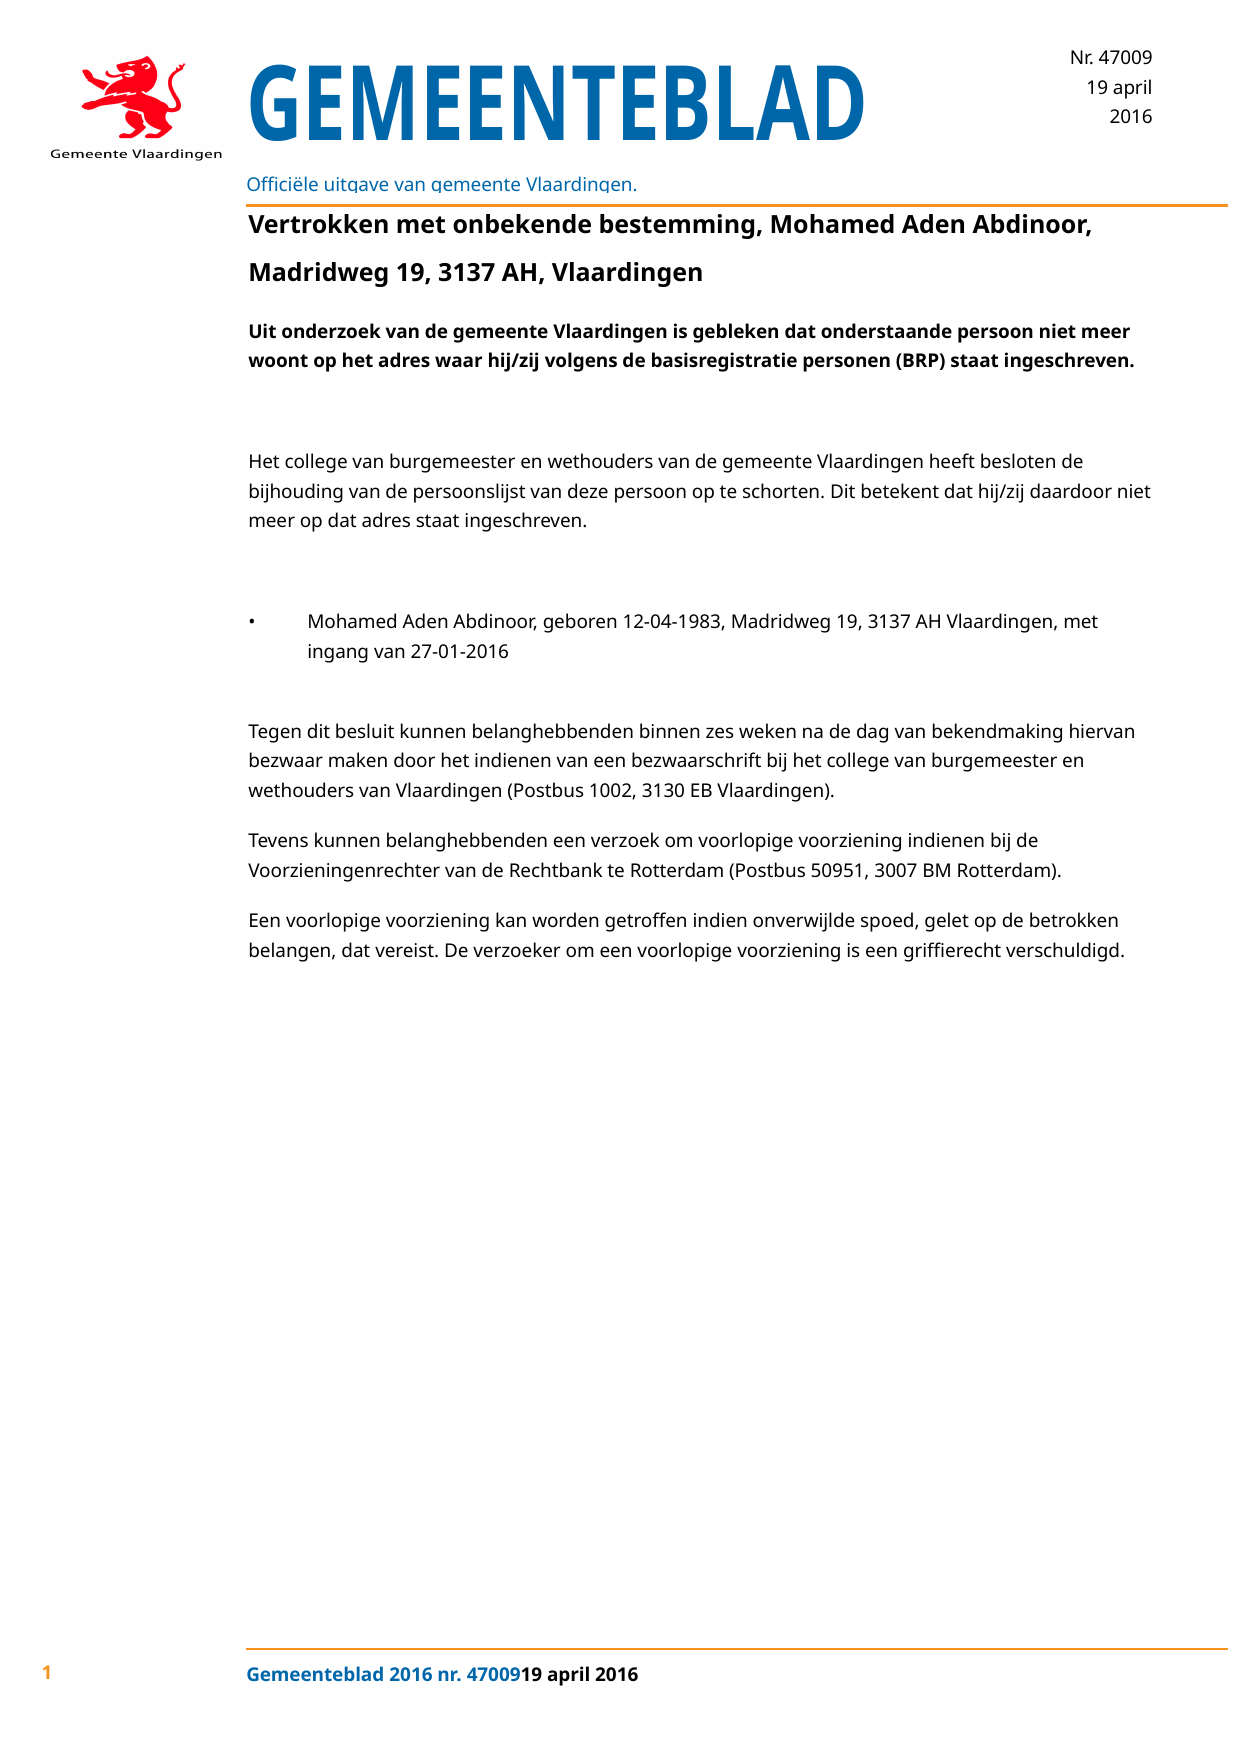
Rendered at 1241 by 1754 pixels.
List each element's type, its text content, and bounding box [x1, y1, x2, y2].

text Vertrokken met onbekende bestemming, Mohamed Aden Abdinoor, Madridweg 19, 3137 AH, Vlaardingen [248, 207, 1152, 288]
picture [41, 47, 231, 172]
list Mohamed Aden Abdinoor, geboren 12-04-1983, Madridweg 19, 3137 AH Vlaardingen, met ingang van 27-01-2016 [248, 608, 1152, 664]
text Tevens kunnen belanghebbenden een verzoek om voorlopige voorziening indienen bij de Voorzieningenrechter van de Rechtbank te Rotterdam (Postbus 50951, 3007 BM Rotterdam). [248, 827, 1152, 883]
text Tegen dit besluit kunnen belanghebbenden binnen zes weken na de dag van bekendmaking hiervan bezwaar maken door het indienen van een bezwaarschrift bij het college van burgemeester en wethouders van Vlaardingen (Postbus 1002, 3130 EB Vlaardingen). [248, 718, 1152, 803]
text Een voorlopige voorziening kan worden getroffen indien onverwijlde spoed, gelet op de betrokken belangen, dat vereist. De verzoeker om een voorlopige voorziening is een griffierecht verschuldigd. [248, 907, 1152, 963]
text Het college van burgemeester en wethouders van de gemeente Vlaardingen heeft besloten de bijhouding van de persoonslijst van deze persoon op te schorten. Dit betekent dat hij/zij daardoor niet meer op dat adres staat ingeschreven. [248, 448, 1152, 533]
text Uit onderzoek van de gemeente Vlaardingen is gebleken dat onderstaande persoon niet meer woont op het adres waar hij/zij volgens de basisregistratie personen (BRP) staat ingeschreven. [248, 318, 1152, 373]
